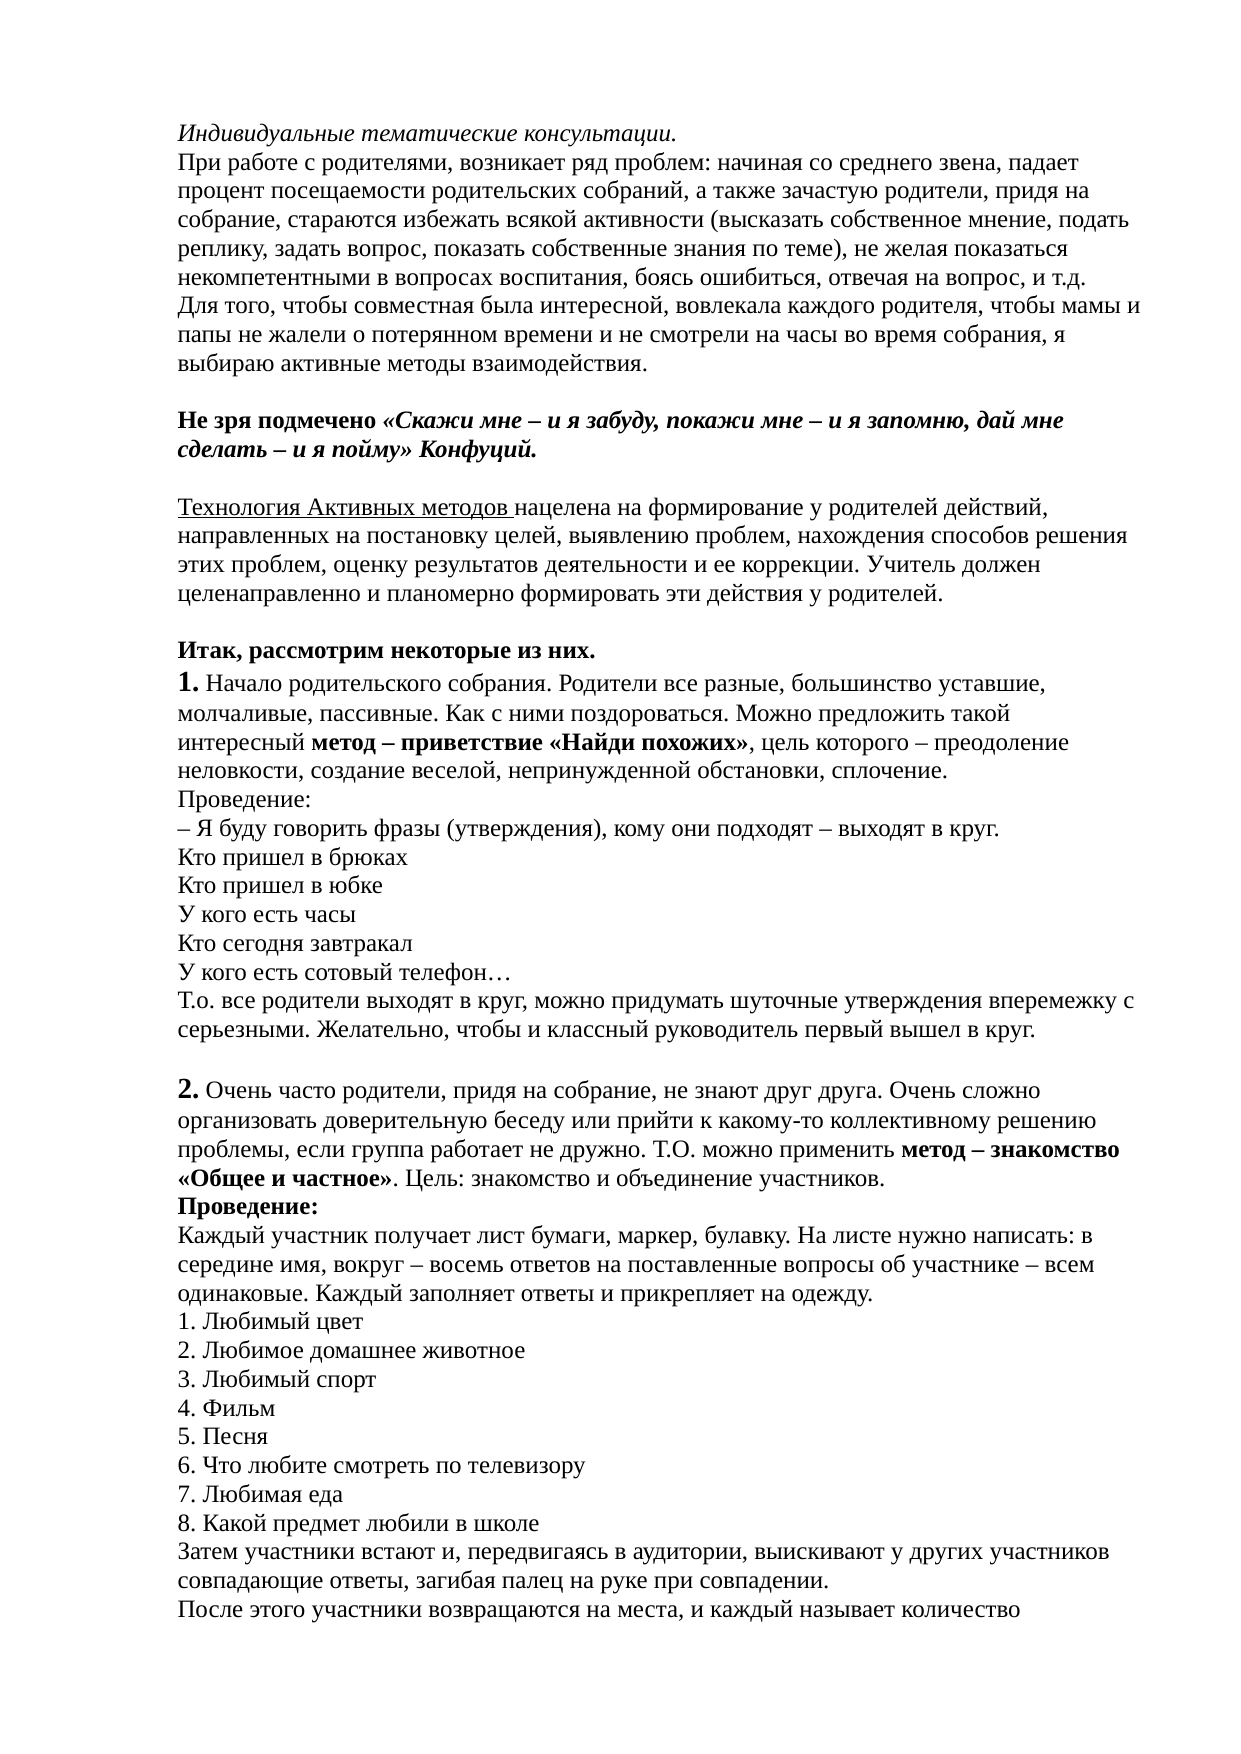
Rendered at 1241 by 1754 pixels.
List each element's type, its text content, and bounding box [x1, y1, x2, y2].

text Индивидуальные тематические консультации. При работе с родителями, возникает ряд проблем: начиная со среднего звена, падает процент посещаемости родительских собраний, а также зачастую родители, придя на собрание, стараются избежать всякой активности (высказать собственное мнение, подать реплику, задать вопрос, показать собственные знания по теме), не желая показаться некомпетентными в вопросах воспитания, боясь ошибиться, отвечая на вопрос, и т.д. Для того, чтобы совместная была интересной, вовлекала каждого родителя, чтобы мамы и папы не жалели о потерянном времени и не смотрели на часы во время собрания, я выбираю активные методы взаимодействия. Не зря подмечено «Скажи мне – и я забуду, покажи мне – и я запомню, дай мне сделать – и я пойму» Конфуций. Технология Активных методов нацелена на формирование у родителей действий, направленных на постановку целей, выявлению проблем, нахождения способов решения этих проблем, оценку результатов деятельности и ее коррекции. Учитель должен целенаправленно и планомерно формировать эти действия у родителей. Итак, рассмотрим некоторые из них. 1. Начало родительского собрания. Родители все разные, большинство уставшие, молчаливые, пассивные. Как с ними поздороваться. Можно предложить такой интересный метод – приветствие «Найди похожих», цель которого – преодоление неловкости, создание веселой, непринужденной обстановки, сплочение. Проведение: – Я буду говорить фразы (утверждения), кому они подходят – выходят в круг. Кто пришел в брюках Кто пришел в юбке У кого есть часы Кто сегодня завтракал У кого есть сотовый телефон… Т.о. все родители выходят в круг, можно придумать шуточные утверждения вперемежку с серьезными. Желательно, чтобы и классный руководитель первый вышел в круг. 2. Очень часто родители, придя на собрание, не знают друг друга. Очень сложно организовать доверительную беседу или прийти к какому-то коллективному решению проблемы, если группа работает не дружно. Т.О. можно применить метод – знакомство «Общее и частное». Цель: знакомство и объединение участников. Проведение: Каждый участник получает лист бумаги, маркер, булавку. На листе нужно написать: в середине имя, вокруг – восемь ответов на поставленные вопросы об участнике – всем одинаковые. Каждый заполняет ответы и прикрепляет на одежду. 1. Любимый цвет 2. Любимое домашнее животное 3. Любимый спорт 4. Фильм 5. Песня 6. Что любите смотреть по телевизору 7. Любимая еда 8. Какой предмет любили в школе Затем участники встают и, передвигаясь в аудитории, выискивают у других участников совпадающие ответы, загибая палец на руке при совпадении. После этого участники возвращаются на места, и каждый называет количество [177, 118, 1152, 1623]
